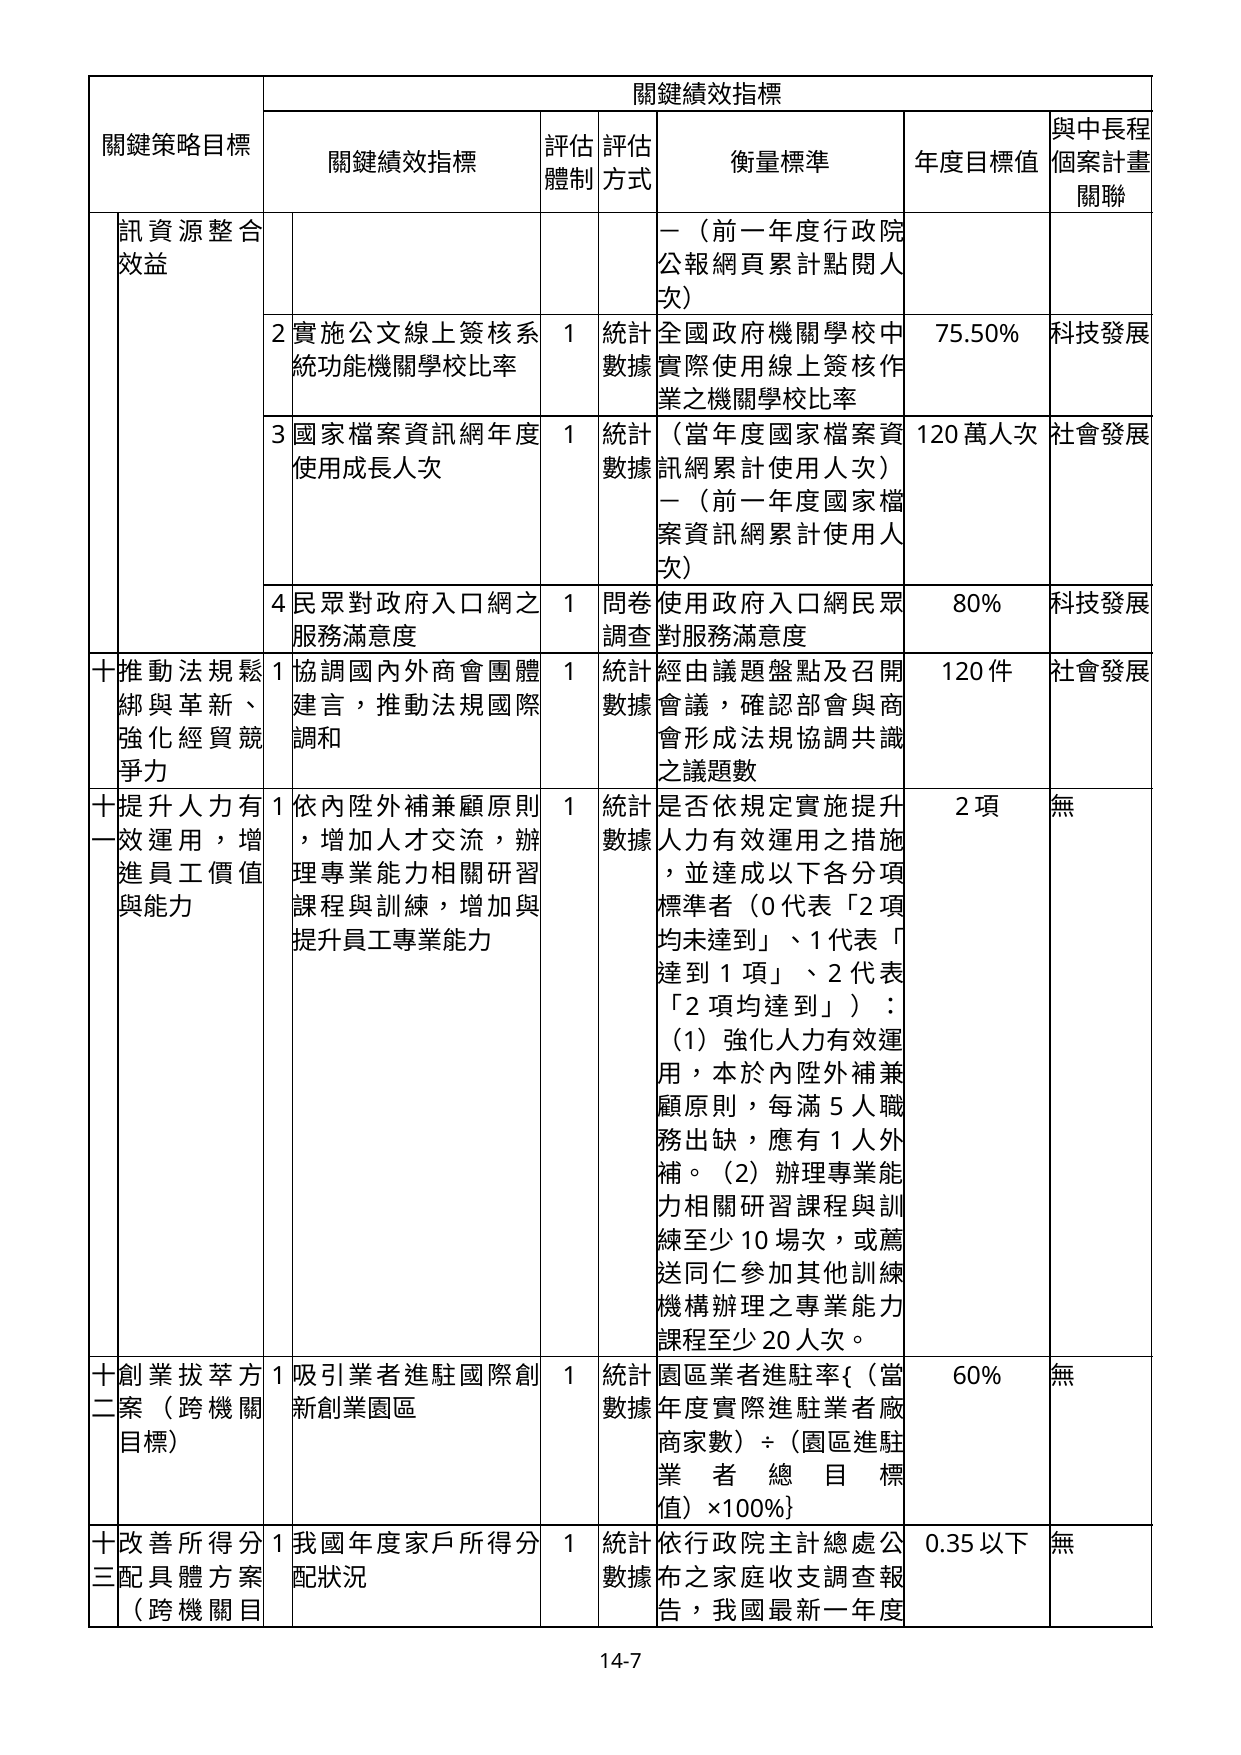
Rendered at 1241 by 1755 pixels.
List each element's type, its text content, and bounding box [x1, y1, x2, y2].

table_cell 統計數據 [599, 1526, 656, 1626]
table_cell 無 [1051, 1357, 1151, 1524]
table_cell 園區業者進駐率{（當年度實際進駐業者廠商家數）÷（園區進駐業者總目標值）×100%｝ [658, 1357, 903, 1524]
table_cell 依內陞外補兼顧原則，增加人才交流，辦理專業能力相關研習課程與訓練，增加與提升員工專業能力 [293, 789, 540, 1356]
table_cell [541, 213, 598, 314]
table_cell 十三 [90, 1526, 117, 1626]
table_cell 十一 [90, 789, 117, 1356]
table_cell 3 [264, 417, 292, 584]
table_cell 120萬人次 [905, 417, 1049, 584]
table_cell 使用政府入口網民眾對服務滿意度 [658, 586, 903, 652]
table_cell （前一年度行政院公報網頁累計點閱人次） [658, 213, 903, 314]
table_cell 75.50% [905, 315, 1049, 415]
table_cell 60% [905, 1357, 1049, 1524]
table_cell 我國年度家戶所得分配狀況 [293, 1526, 540, 1626]
table_cell [1051, 213, 1151, 314]
table_cell 1 [541, 789, 598, 1356]
table_cell （當年度國家檔案資訊網累計使用人次）－（前一年度國家檔案資訊網累計使用人次） [658, 417, 903, 584]
table_cell 2 [264, 315, 292, 415]
table_cell 統計數據 [599, 654, 656, 787]
table_cell 1 [541, 586, 598, 652]
table_cell 1 [541, 417, 598, 584]
table_cell 1 [264, 1357, 292, 1524]
table_cell 十二 [90, 1357, 117, 1524]
table_cell 統計數據 [599, 417, 656, 584]
table_cell 0.35以下 [905, 1526, 1049, 1626]
table_cell 十 [90, 654, 117, 787]
table_cell 提升人力有效運用，增進員工價值與能力 [119, 789, 263, 1356]
table_cell 經由議題盤點及召開會議，確認部會與商會形成法規協調共識之議題數 [658, 654, 903, 787]
table_cell 促進資源共享，提升資訊資源整合效益 [119, 213, 263, 652]
table_cell 改善所得分配具體方案（跨機關目 [119, 1526, 263, 1626]
table_cell 推動法規鬆綁與革新、強化經貿競爭力 [119, 654, 263, 787]
table_cell 1 [541, 654, 598, 787]
table_cell [293, 213, 540, 314]
table_cell 評估 方式 [599, 112, 656, 212]
table_cell 120件 [905, 654, 1049, 787]
table_cell 科技發展 [1051, 315, 1151, 415]
table_cell 九 [90, 213, 117, 652]
table_cell 年度目標值 [905, 112, 1049, 212]
table_cell 1 [541, 1357, 598, 1524]
table_cell 社會發展 [1051, 654, 1151, 787]
table_cell 4 [264, 586, 292, 652]
table_cell 關鍵績效指標 [264, 112, 540, 212]
table_cell [905, 213, 1049, 314]
table_cell 實施公文線上簽核系統功能機關學校比率 [293, 315, 540, 415]
table_cell 是否依規定實施提升人力有效運用之措施，並達成以下各分項標準者（0代表「2項均未達到」、1代表「達到1項」、2代表「2項均達到」）： （1）強化人力有效運用，本於內陞外補兼顧原則，每滿5人職務出缺，應有1人外補。（2）辦理專業能力相關研習課程與訓練至少10場次，或薦送同仁參加其他訓練機構辦理之專業能力課程至少20人次。 [658, 789, 903, 1356]
table_cell 2項 [905, 789, 1049, 1356]
table_cell 無 [1051, 789, 1151, 1356]
table_cell 民眾對政府入口網之服務滿意度 [293, 586, 540, 652]
table_cell [599, 213, 656, 314]
table_cell 統計數據 [599, 315, 656, 415]
table_cell 無 [1051, 1526, 1151, 1626]
table_cell 創業拔萃方案（跨機關目標） [119, 1357, 263, 1524]
table_cell 1 [541, 315, 598, 415]
table_cell 社會發展 [1051, 417, 1151, 584]
table_cell 1 [264, 789, 292, 1356]
table_cell 1 [264, 1526, 292, 1626]
table_cell 全國政府機關學校中實際使用線上簽核作業之機關學校比率 [658, 315, 903, 415]
table_cell 統計數據 [599, 789, 656, 1356]
table_cell 吸引業者進駐國際創新創業園區 [293, 1357, 540, 1524]
table_cell [264, 213, 292, 314]
table_cell 問卷調查 [599, 586, 656, 652]
table_cell 與中長程個案計畫關聯 [1051, 112, 1151, 212]
table_cell 國家檔案資訊網年度使用成長人次 [293, 417, 540, 584]
table_cell 統計數據 [599, 1357, 656, 1524]
table_cell 1 [541, 1526, 598, 1626]
table_header 關鍵策略目標 [90, 77, 263, 212]
table_cell 1 [264, 654, 292, 787]
table_cell 科技發展 [1051, 586, 1151, 652]
table_cell 依行政院主計總處公布之家庭收支調查報告，我國最新一年度 [658, 1526, 903, 1626]
table_cell 衡量標準 [658, 112, 903, 212]
table_cell 評估 體制 [541, 112, 598, 212]
table_cell 80% [905, 586, 1049, 652]
table_header 關鍵績效指標 [264, 77, 1151, 110]
table_cell 協調國內外商會團體建言，推動法規國際調和 [293, 654, 540, 787]
